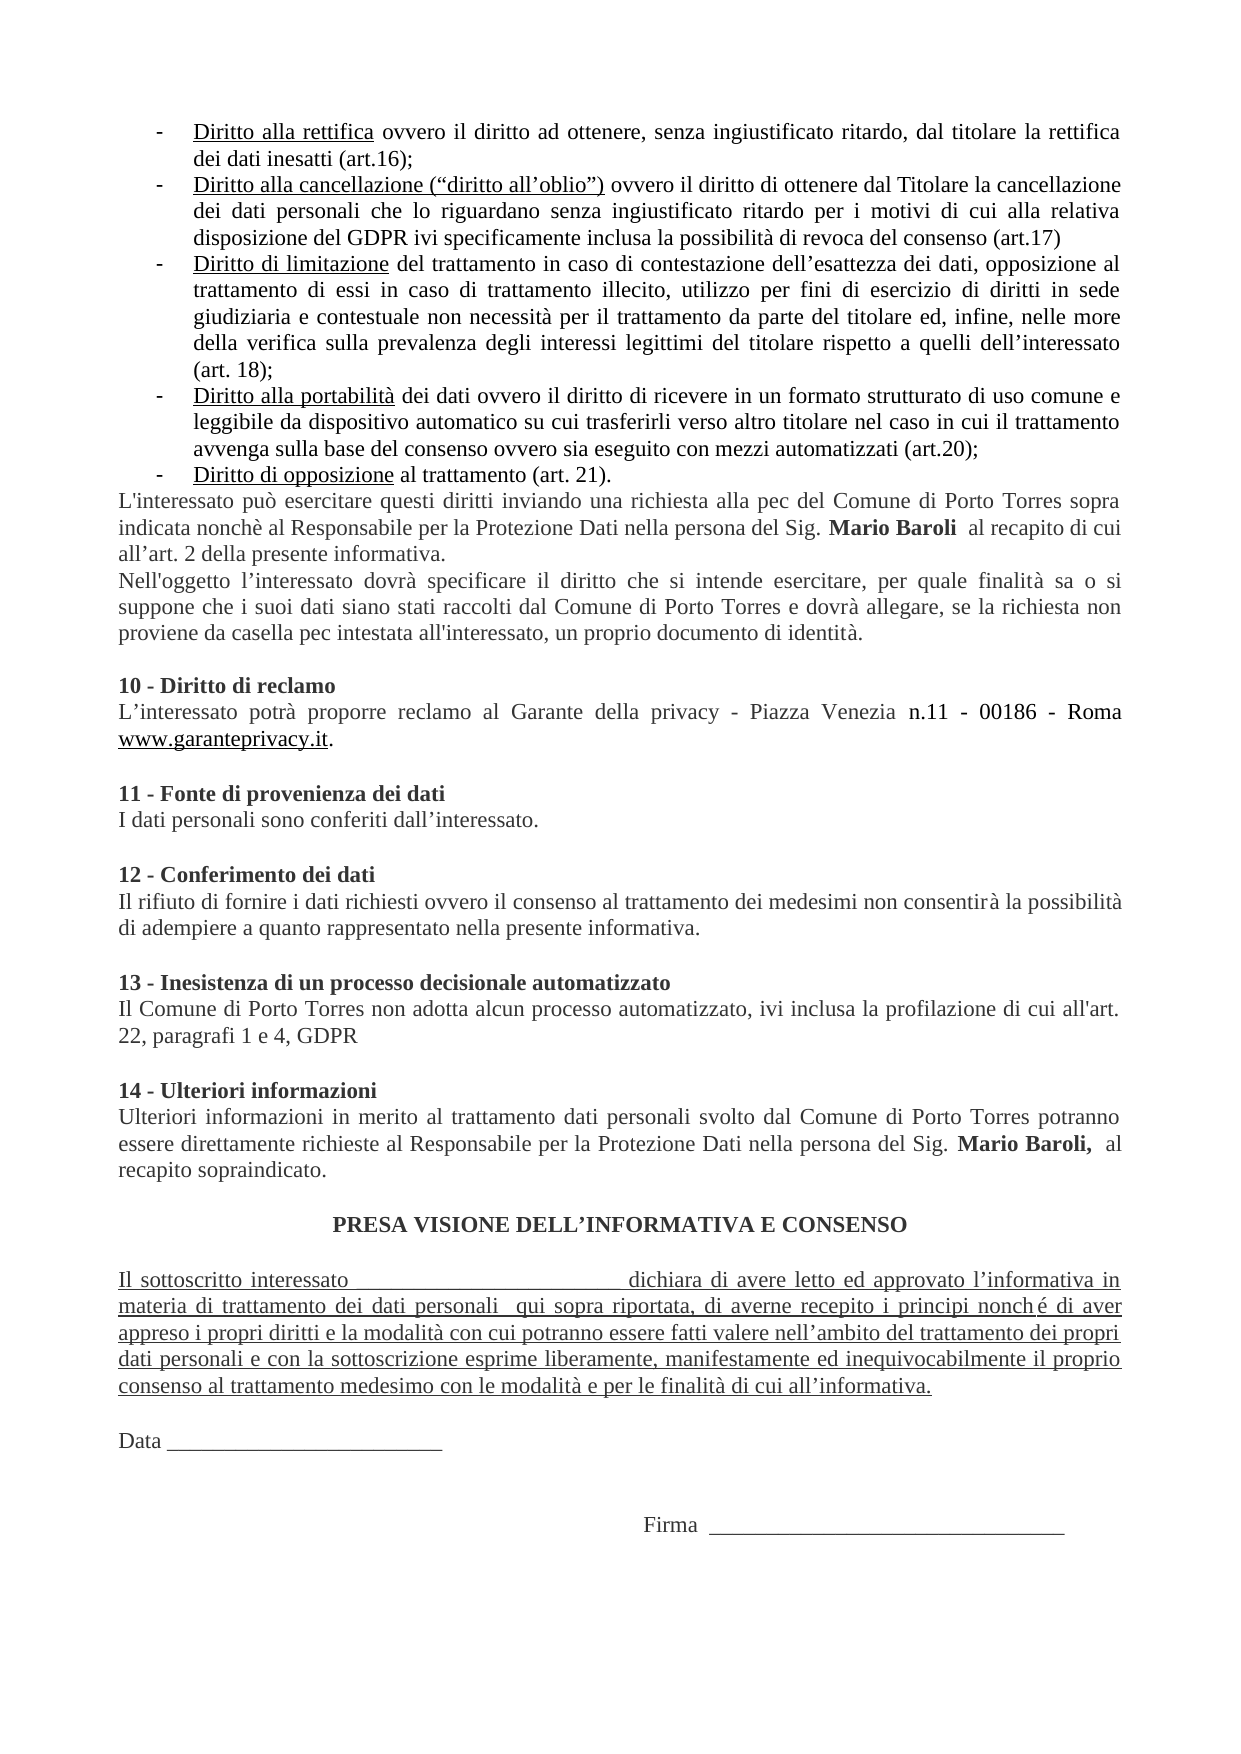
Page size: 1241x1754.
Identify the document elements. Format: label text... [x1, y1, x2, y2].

text Il rifiuto di fornire i dati richiesti ovvero il consenso al trattamento dei medesimi non consentirà la possibilità di adempiere a quanto rappresentato nella presente informativa. [118, 888, 1122, 940]
list Diritto alla cancellazione (“diritto all’oblio”) ovvero il diritto di ottenere dal Titolare la cancellazione dei dati personali che lo riguardano senza ingiustificato ritardo per i motivi di cui alla relativa disposizione del GDPR ivi specificamente inclusa la possibilità di revoca del consenso (art.17) [156, 171, 1122, 250]
text Firma _______________________________ [118, 1511, 1122, 1537]
text L'interessato può esercitare questi diritti inviando una richiesta alla pec del Comune di Porto Torres sopra indicata nonchè al Responsabile per la Protezione Dati nella persona del Sig. Mario Baroli al recapito di cui all’art. 2 della presente informativa. [118, 488, 1122, 567]
text Data ________________________ [118, 1427, 1122, 1453]
text 11 - Fonte di provenienza dei dati [118, 780, 1122, 806]
text Il Comune di Porto Torres non adotta alcun processo automatizzato, ivi inclusa la profilazione di cui all'art. 22, paragrafi 1 e 4, GDPR [118, 996, 1122, 1048]
list Diritto di opposizione al trattamento (art. 21). [156, 461, 1122, 488]
text Nell'oggetto l’interessato dovrà specificare il diritto che si intende esercitare, per quale finalità sa o si suppone che i suoi dati siano stati raccolti dal Comune di Porto Torres e dovrà allegare, se la richiesta non proviene da casella pec intestata all'interessato, un proprio documento di identità. [118, 567, 1122, 646]
text Il sottoscritto interessato _______________________ dichiara di avere letto ed approvato l’informativa in materia di trattamento dei dati personali qui sopra riportata, di averne recepito i principi nonché di aver appreso i propri diritti e la modalità con cui potranno essere fatti valere nell’ambito del trattamento dei propri dati personali e con la sottoscrizione esprime liberamente, manifestamente ed inequivocabilmente il proprio [118, 1266, 1122, 1368]
list Diritto alla portabilità dei dati ovvero il diritto di ricevere in un formato strutturato di uso comune e leggibile da dispositivo automatico su cui trasferirli verso altro titolare nel caso in cui il trattamento avvenga sulla base del consenso ovvero sia eseguito con mezzi automatizzati (art.20); [156, 382, 1122, 461]
text 14 - Ulteriori informazioni [118, 1077, 1122, 1103]
text L’interessato potrà proporre reclamo al Garante della privacy - Piazza Venezia n.11 - 00186 - Roma www.garanteprivacy.it. [118, 698, 1122, 751]
text 12 - Conferimento dei dati [118, 861, 1122, 888]
text 13 - Inesistenza di un processo decisionale automatizzato [118, 969, 1122, 996]
text Ulteriori informazioni in merito al trattamento dati personali svolto dal Comune di Porto Torres potranno essere direttamente richieste al Responsabile per la Protezione Dati nella persona del Sig. Mario Baroli, al recapito sopraindicato. [118, 1103, 1122, 1182]
list Diritto alla rettifica ovvero il diritto ad ottenere, senza ingiustificato ritardo, dal titolare la rettifica dei dati inesatti (art.16); [156, 118, 1122, 171]
text I dati personali sono conferiti dall’interessato. [118, 806, 1122, 833]
list Diritto di limitazione del trattamento in caso di contestazione dell’esattezza dei dati, opposizione al trattamento di essi in caso di trattamento illecito, utilizzo per fini di esercizio di diritti in sede giudiziaria e contestuale non necessità per il trattamento da parte del titolare ed, infine, nelle more della verifica sulla prevalenza degli interessi legittimi del titolare rispetto a quelli dell’interessato (art. 18); [156, 250, 1122, 382]
text 10 - Diritto di reclamo [118, 672, 1122, 698]
text PRESA VISIONE DELL’INFORMATIVA E CONSENSO [118, 1211, 1122, 1237]
text consenso al trattamento medesimo con le modalità e per le finalità di cui all’informativa. [118, 1369, 1122, 1398]
